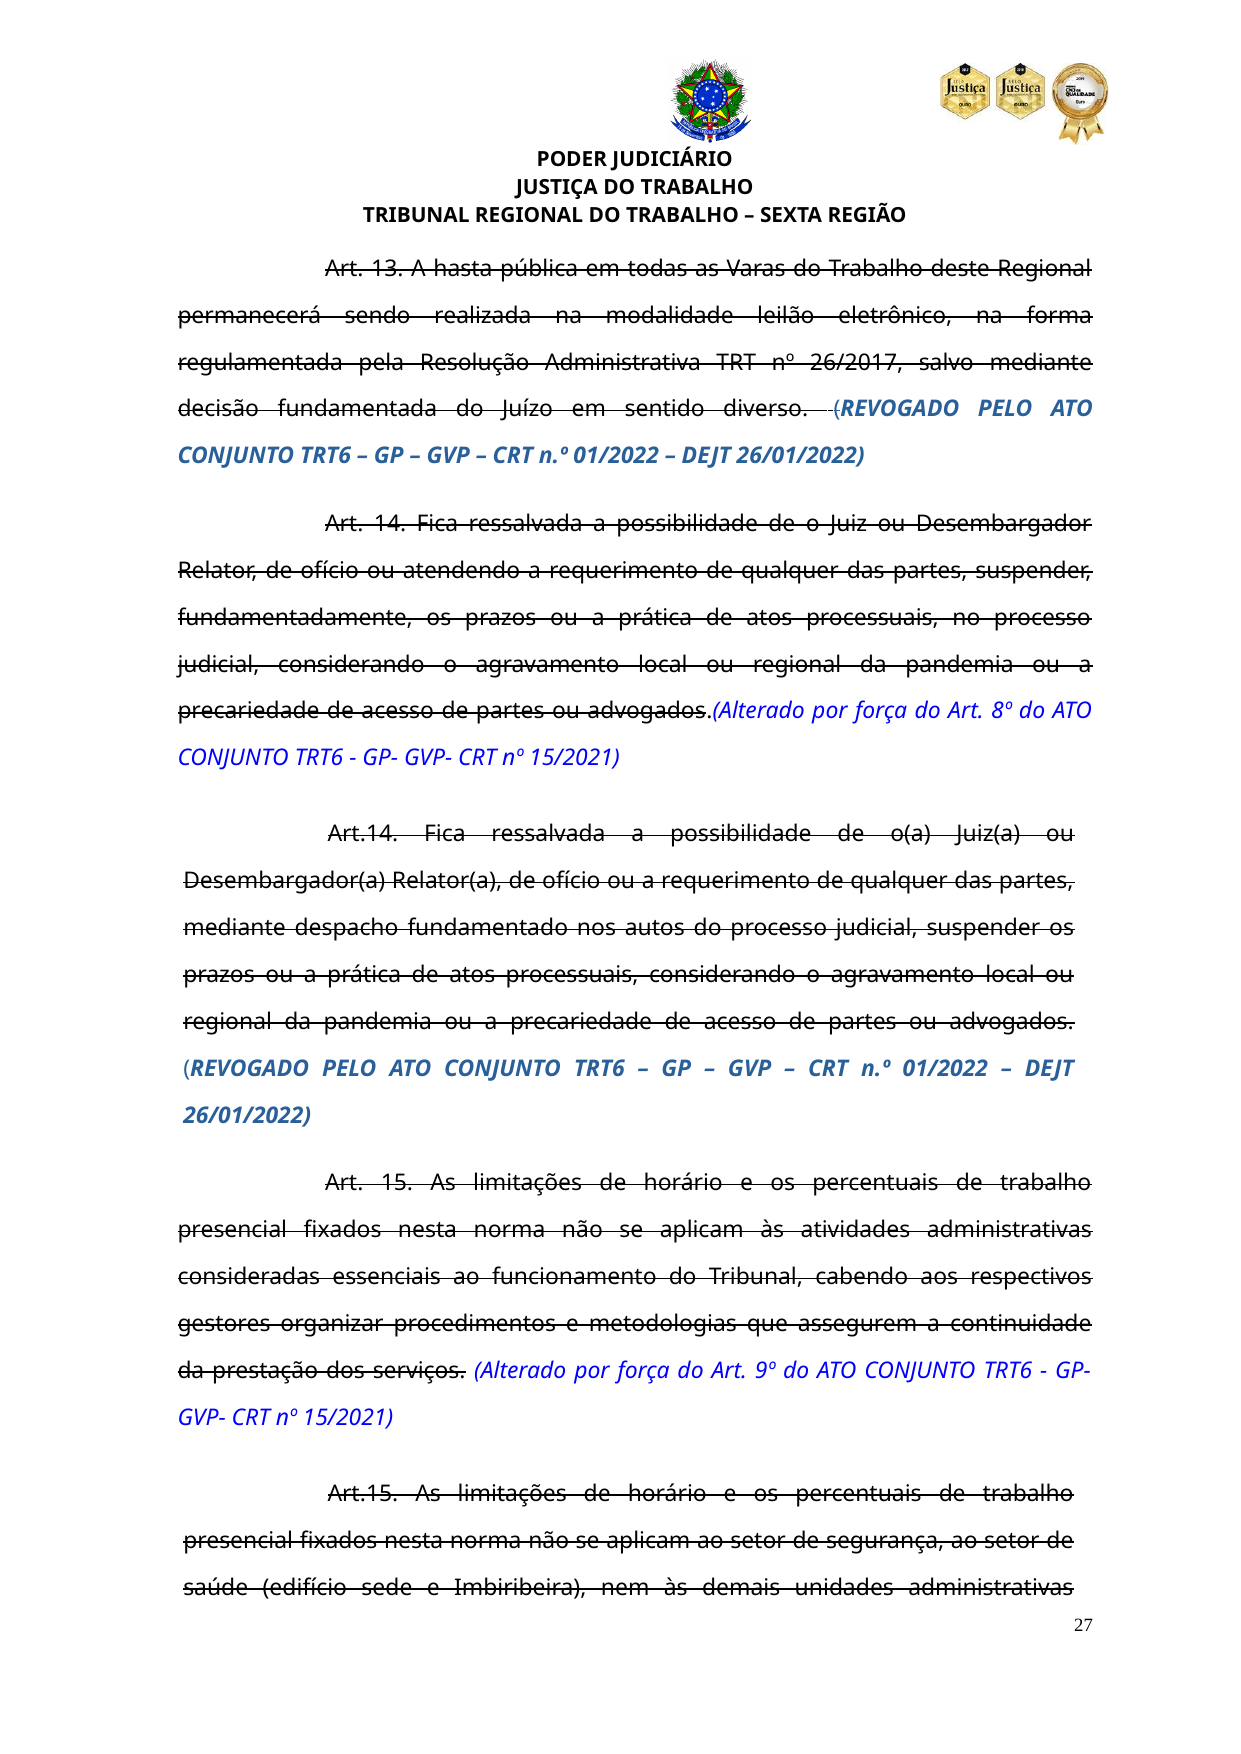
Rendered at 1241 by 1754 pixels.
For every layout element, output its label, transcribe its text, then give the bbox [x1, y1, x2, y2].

picture [666, 57, 753, 144]
text Art.15. As limitações de horário e os percentuais de trabalho presencial fixados nesta norma não se aplicam ao setor de segurança, ao setor de saúde (edifício sede e Imbiribeira), nem às demais unidades administrativas consideradas essenciais ao funcionamento do Tribunal, cabendo aos gestores organizar procedimentos e metodologias que assegurem a continuidade da prestação dos serviços. (REVOGADO PELO ATO CONJUNTO TRT6 – GP – GVP – CRT n.º 01/2022 – DEJT 26/01/2022) [183, 1477, 1075, 1602]
text Art. 15. As limitações de horário e os percentuais de trabalho presencial fixados nesta norma não se aplicam às atividades administrativas consideradas essenciais ao funcionamento do Tribunal, cabendo aos respectivos gestores organizar procedimentos e metodologias que assegurem a continuidade da prestação dos serviços. (Alterado por força do Art. 9º do ATO CONJUNTO TRT6 - GP- GVP- CRT nº 15/2021) [177, 1279, 1092, 1324]
text Art. 13. A hasta pública em todas as Varas do Trabalho deste Regional permanecerá sendo realizada na modalidade leilão eletrônico, na forma regulamentada pela Resolução Administrativa TRT nº 26/2017, salvo mediante decisão fundamentada do Juízo em sentido diverso. (REVOGADO PELO ATO CONJUNTO TRT6 – GP – GVP – CRT n.º 01/2022 – DEJT 26/01/2022) [177, 252, 1092, 316]
text Art. 13. A hasta pública em todas as Varas do Trabalho deste Regional permanecerá sendo realizada na modalidade leilão eletrônico, na forma regulamentada pela Resolução Administrativa TRT nº 26/2017, salvo mediante decisão fundamentada do Juízo em sentido diverso. (REVOGADO PELO ATO CONJUNTO TRT6 – GP – GVP – CRT n.º 01/2022 – DEJT 26/01/2022) [177, 317, 1092, 363]
text Art. 14. Fica ressalvada a possibilidade de o Juiz ou Desembargador Relator, de ofício ou atendendo a requerimento de qualquer das partes, suspender, fundamentadamente, os prazos ou a prática de atos processuais, no processo judicial, considerando o agravamento local ou regional da pandemia ou a precariedade de acesso de partes ou advogados.(Alterado por força do Art. 8º do ATO CONJUNTO TRT6 - GP- GVP- CRT nº 15/2021) [177, 507, 1092, 571]
text Art. 15. As limitações de horário e os percentuais de trabalho presencial fixados nesta norma não se aplicam às atividades administrativas consideradas essenciais ao funcionamento do Tribunal, cabendo aos respectivos gestores organizar procedimentos e metodologias que assegurem a continuidade da prestação dos serviços. (Alterado por força do Art. 9º do ATO CONJUNTO TRT6 - GP- GVP- CRT nº 15/2021) [177, 1325, 1092, 1432]
text Art.14. Fica ressalvada a possibilidade de o(a) Juiz(a) ou Desembargador(a) Relator(a), de ofício ou a requerimento de qualquer das partes, mediante despacho fundamentado nos autos do processo judicial, suspender os prazos ou a prática de atos processuais, considerando o agravamento local ou regional da pandemia ou a precariedade de acesso de partes ou advogados. (REVOGADO PELO ATO CONJUNTO TRT6 – GP – GVP – CRT n.º 01/2022 – DEJT 26/01/2022) [183, 883, 1075, 929]
text Art. 14. Fica ressalvada a possibilidade de o Juiz ou Desembargador Relator, de ofício ou atendendo a requerimento de qualquer das partes, suspender, fundamentadamente, os prazos ou a prática de atos processuais, no processo judicial, considerando o agravamento local ou regional da pandemia ou a precariedade de acesso de partes ou advogados.(Alterado por força do Art. 8º do ATO CONJUNTO TRT6 - GP- GVP- CRT nº 15/2021) [177, 572, 1092, 618]
text Art. 15. As limitações de horário e os percentuais de trabalho presencial fixados nesta norma não se aplicam às atividades administrativas consideradas essenciais ao funcionamento do Tribunal, cabendo aos respectivos gestores organizar procedimentos e metodologias que assegurem a continuidade da prestação dos serviços. (Alterado por força do Art. 9º do ATO CONJUNTO TRT6 - GP- GVP- CRT nº 15/2021) [177, 1232, 1092, 1278]
text Art.14. Fica ressalvada a possibilidade de o(a) Juiz(a) ou Desembargador(a) Relator(a), de ofício ou a requerimento de qualquer das partes, mediante despacho fundamentado nos autos do processo judicial, suspender os prazos ou a prática de atos processuais, considerando o agravamento local ou regional da pandemia ou a precariedade de acesso de partes ou advogados. (REVOGADO PELO ATO CONJUNTO TRT6 – GP – GVP – CRT n.º 01/2022 – DEJT 26/01/2022) [183, 930, 1075, 1022]
text Art.14. Fica ressalvada a possibilidade de o(a) Juiz(a) ou Desembargador(a) Relator(a), de ofício ou a requerimento de qualquer das partes, mediante despacho fundamentado nos autos do processo judicial, suspender os prazos ou a prática de atos processuais, considerando o agravamento local ou regional da pandemia ou a precariedade de acesso de partes ou advogados. (REVOGADO PELO ATO CONJUNTO TRT6 – GP – GVP – CRT n.º 01/2022 – DEJT 26/01/2022) [183, 817, 1075, 882]
text Art. 14. Fica ressalvada a possibilidade de o Juiz ou Desembargador Relator, de ofício ou atendendo a requerimento de qualquer das partes, suspender, fundamentadamente, os prazos ou a prática de atos processuais, no processo judicial, considerando o agravamento local ou regional da pandemia ou a precariedade de acesso de partes ou advogados.(Alterado por força do Art. 8º do ATO CONJUNTO TRT6 - GP- GVP- CRT nº 15/2021) [177, 619, 1092, 665]
picture [940, 63, 1109, 145]
text Art. 14. Fica ressalvada a possibilidade de o Juiz ou Desembargador Relator, de ofício ou atendendo a requerimento de qualquer das partes, suspender, fundamentadamente, os prazos ou a prática de atos processuais, no processo judicial, considerando o agravamento local ou regional da pandemia ou a precariedade de acesso de partes ou advogados.(Alterado por força do Art. 8º do ATO CONJUNTO TRT6 - GP- GVP- CRT nº 15/2021) [177, 667, 1092, 773]
text Art.14. Fica ressalvada a possibilidade de o(a) Juiz(a) ou Desembargador(a) Relator(a), de ofício ou a requerimento de qualquer das partes, mediante despacho fundamentado nos autos do processo judicial, suspender os prazos ou a prática de atos processuais, considerando o agravamento local ou regional da pandemia ou a precariedade de acesso de partes ou advogados. (REVOGADO PELO ATO CONJUNTO TRT6 – GP – GVP – CRT n.º 01/2022 – DEJT 26/01/2022) [183, 1024, 1075, 1130]
text Art. 15. As limitações de horário e os percentuais de trabalho presencial fixados nesta norma não se aplicam às atividades administrativas consideradas essenciais ao funcionamento do Tribunal, cabendo aos respectivos gestores organizar procedimentos e metodologias que assegurem a continuidade da prestação dos serviços. (Alterado por força do Art. 9º do ATO CONJUNTO TRT6 - GP- GVP- CRT nº 15/2021) [177, 1166, 1092, 1231]
text Art. 13. A hasta pública em todas as Varas do Trabalho deste Regional permanecerá sendo realizada na modalidade leilão eletrônico, na forma regulamentada pela Resolução Administrativa TRT nº 26/2017, salvo mediante decisão fundamentada do Juízo em sentido diverso. (REVOGADO PELO ATO CONJUNTO TRT6 – GP – GVP – CRT n.º 01/2022 – DEJT 26/01/2022) [177, 364, 1092, 471]
